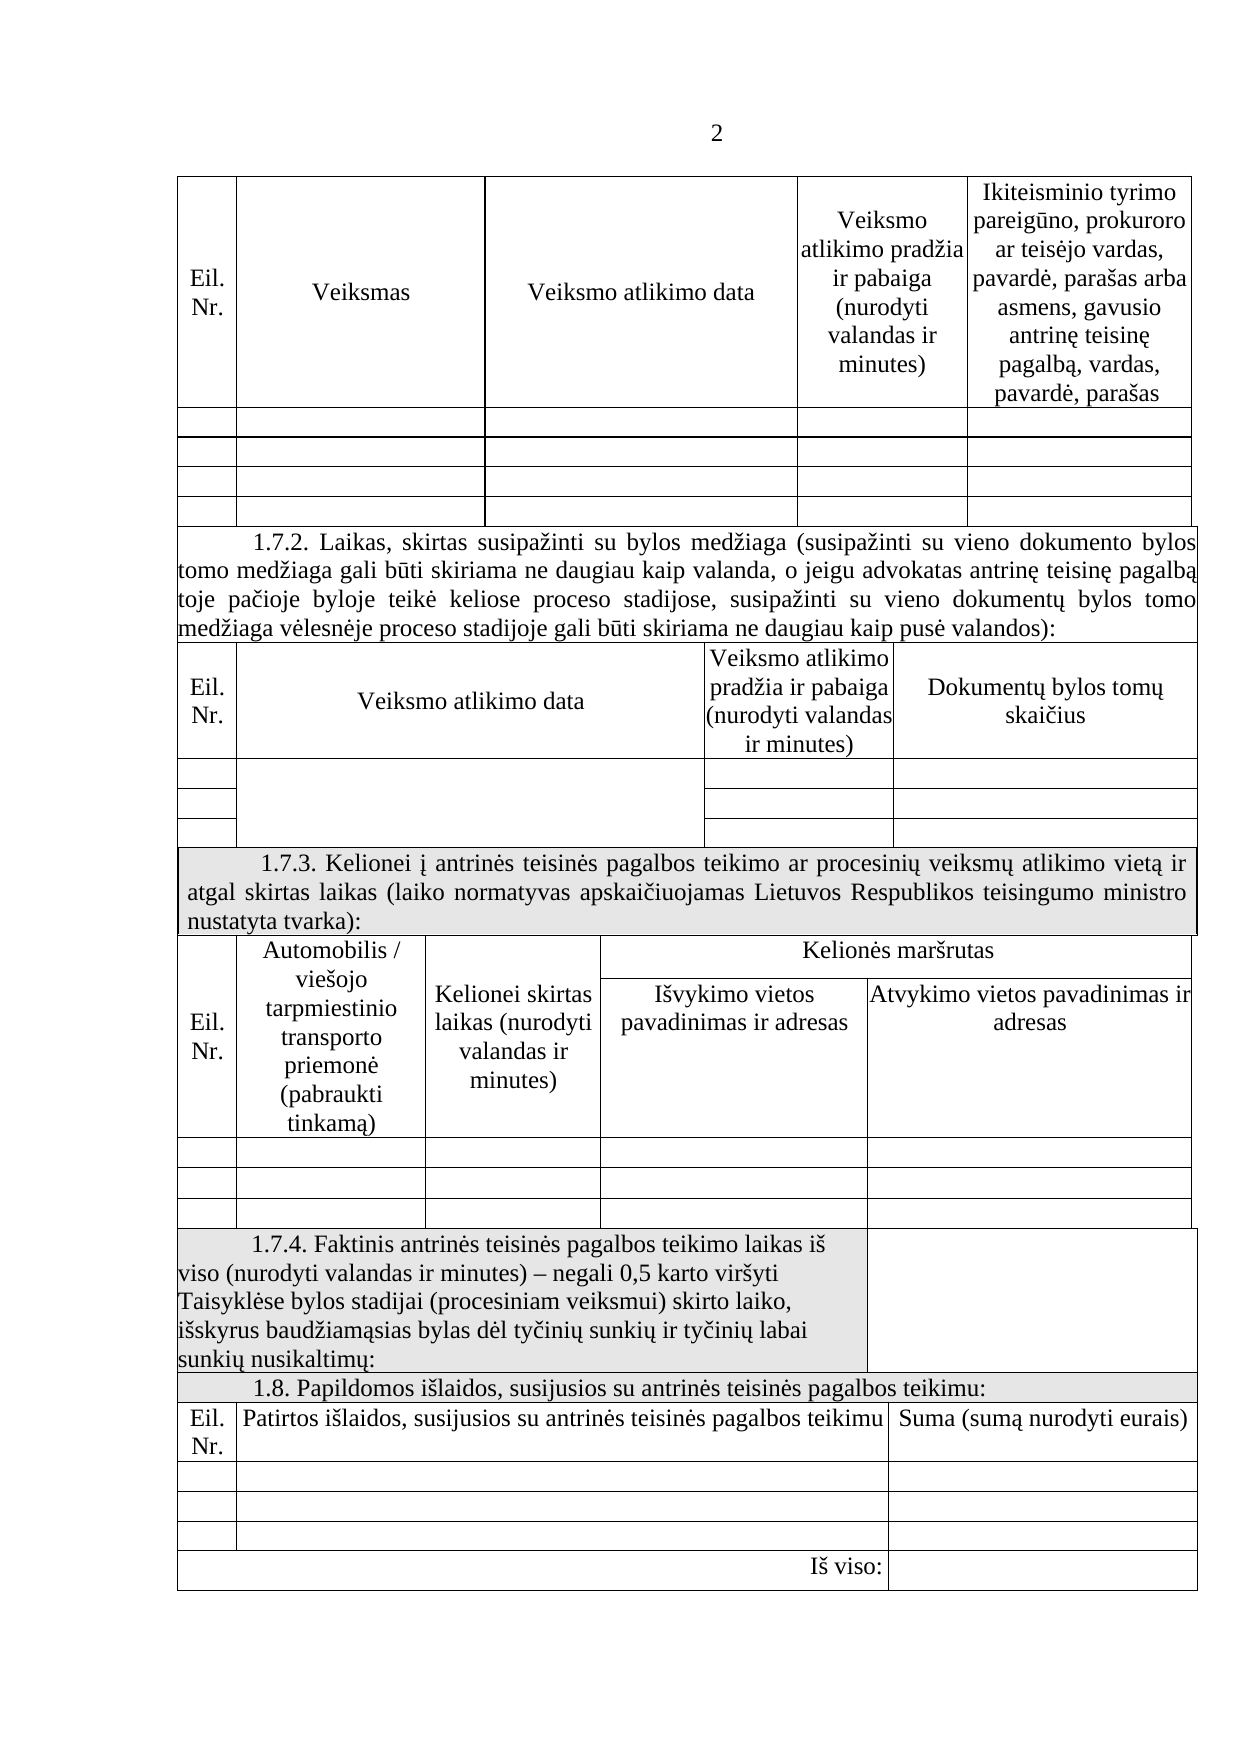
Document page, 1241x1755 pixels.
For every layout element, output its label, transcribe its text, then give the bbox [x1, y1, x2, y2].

table_cell [178, 497, 236, 526]
table_cell [798, 408, 967, 436]
table_cell [705, 789, 893, 817]
table_cell [1192, 496, 1197, 526]
table_cell [178, 1199, 236, 1228]
table_cell [798, 467, 967, 496]
table_cell [237, 1199, 425, 1228]
table_cell [705, 819, 893, 847]
table_cell [968, 467, 1191, 496]
table_cell [894, 789, 1197, 817]
table_cell Eil. Nr. [178, 1403, 236, 1461]
table_cell 1 [178, 1462, 236, 1491]
table_cell [178, 789, 236, 817]
table_cell [601, 1138, 867, 1167]
table_cell [1192, 978, 1197, 1137]
table_cell Veiksmo atlikimo pradžia ir pabaiga (nurodyti valandas ir minutes) [798, 177, 967, 407]
table_cell [1192, 436, 1197, 466]
table_cell [178, 408, 236, 436]
table_cell [889, 1522, 1197, 1550]
table_cell Eil. Nr. [178, 936, 236, 1137]
table_cell [178, 1522, 236, 1550]
table_cell Suma (sumą nurodyti eurais) [889, 1403, 1197, 1461]
table_cell [1192, 407, 1197, 436]
table_cell [1192, 1137, 1197, 1167]
table_cell [798, 438, 967, 466]
table_cell [178, 1168, 236, 1197]
table_cell Išvykimo vietos pavadinimas ir adresas [601, 979, 867, 1137]
table_cell [889, 1551, 1197, 1590]
table_cell [178, 819, 236, 847]
table_cell [237, 438, 484, 466]
table_cell [178, 759, 236, 788]
table_cell [178, 1492, 236, 1521]
table_cell [968, 408, 1191, 436]
table_cell Eil. Nr. [178, 177, 236, 407]
table_cell Automobilis / viešojo tarpmiestinio transporto priemonė (pabraukti tinkamą) [237, 936, 425, 1137]
table_cell [868, 1229, 1197, 1372]
table_cell [889, 1492, 1197, 1521]
table_cell [486, 467, 797, 496]
table_cell 1.7.2. Laikas, skirtas susipažinti su bylos medžiaga (susipažinti su vieno dokumento bylos tomo medžiaga gali būti skiriama ne daugiau kaip valanda, o jeigu advokatas antrinę teisinę pagalbą toje pačioje byloje teikė keliose proceso stadijose, susipažinti su vieno dokumentų bylos tomo medžiaga vėlesnėje proceso stadijoje gali būti skiriama ne daugiau kaip pusė valandos): [178, 527, 1197, 642]
table_cell [868, 1168, 1191, 1197]
table_cell [237, 467, 484, 496]
table_cell [178, 438, 236, 466]
table_cell Veiksmo atlikimo data [486, 177, 797, 407]
table_cell [1192, 1167, 1197, 1197]
table_cell [426, 1199, 600, 1228]
table_cell [237, 1138, 425, 1167]
table_cell [178, 467, 236, 496]
table_cell [486, 438, 797, 466]
table_cell [889, 1462, 1197, 1491]
table_cell 1.7.3. Kelionei į antrinės teisinės pagalbos teikimo ar procesinių veiksmų atlikimo vietą ir atgal skirtas laikas (laiko normatyvas apskaičiuojamas Lietuvos Respublikos teisingumo ministro nustatyta tvarka): [179, 848, 1196, 934]
table_cell [237, 1462, 888, 1491]
table_cell Kelionės maršrutas [601, 936, 1191, 978]
table_cell [237, 1522, 888, 1550]
table_cell Veiksmas [237, 177, 484, 407]
table_cell Eil. Nr. [178, 643, 236, 758]
table_cell [894, 819, 1197, 847]
table_cell [486, 408, 797, 436]
table_cell Ikiteisminio tyrimo pareigūno, prokuroro ar teisėjo vardas, pavardė, parašas arba asmens, gavusio antrinę teisinę pagalbą, vardas, pavardė, parašas [968, 177, 1191, 407]
table_cell [601, 1168, 867, 1197]
table_cell Dokumentų bylos tomų skaičius [894, 643, 1197, 758]
table_cell Veiksmo atlikimo pradžia ir pabaiga (nurodyti valandas ir minutes) [705, 643, 893, 758]
table_cell [968, 438, 1191, 466]
table_cell [486, 497, 797, 526]
table_cell [968, 497, 1191, 526]
table_cell [601, 1199, 867, 1228]
table_cell [868, 1199, 1191, 1228]
table_cell [1192, 176, 1197, 407]
table_cell [178, 1138, 236, 1167]
table_cell Iš viso: [178, 1551, 888, 1590]
table_cell [1192, 466, 1197, 496]
table_cell [705, 759, 893, 788]
table_cell [868, 1138, 1191, 1167]
table_cell 1.8. Papildomos išlaidos, susijusios su antrinės teisinės pagalbos teikimu: [178, 1373, 1197, 1402]
table_cell [237, 1168, 425, 1197]
table_cell [237, 1492, 888, 1521]
table_cell [894, 759, 1197, 788]
table_cell [426, 1168, 600, 1197]
table_cell Atvykimo vietos pavadinimas ir adresas [868, 979, 1191, 1137]
table_cell Veiksmo atlikimo data [237, 643, 704, 758]
table_cell [237, 759, 704, 847]
table_cell [1192, 936, 1197, 978]
table_cell [798, 497, 967, 526]
table_cell [237, 497, 484, 526]
table_cell Kelionei skirtas laikas (nurodyti valandas ir minutes) [426, 936, 600, 1137]
table_cell [237, 408, 484, 436]
table_cell Patirtos išlaidos, susijusios su antrinės teisinės pagalbos teikimu [237, 1403, 888, 1461]
table_cell [426, 1138, 600, 1167]
table_cell [1192, 1198, 1197, 1228]
table_cell 1.7.4. Faktinis antrinės teisinės pagalbos teikimo laikas iš viso (nurodyti valandas ir minutes) – negali 0,5 karto viršyti Taisyklėse bylos stadijai (procesiniam veiksmui) skirto laiko, išskyrus baudžiamąsias bylas dėl tyčinių sunkių ir tyčinių labai sunkių nusikaltimų: [178, 1229, 867, 1372]
